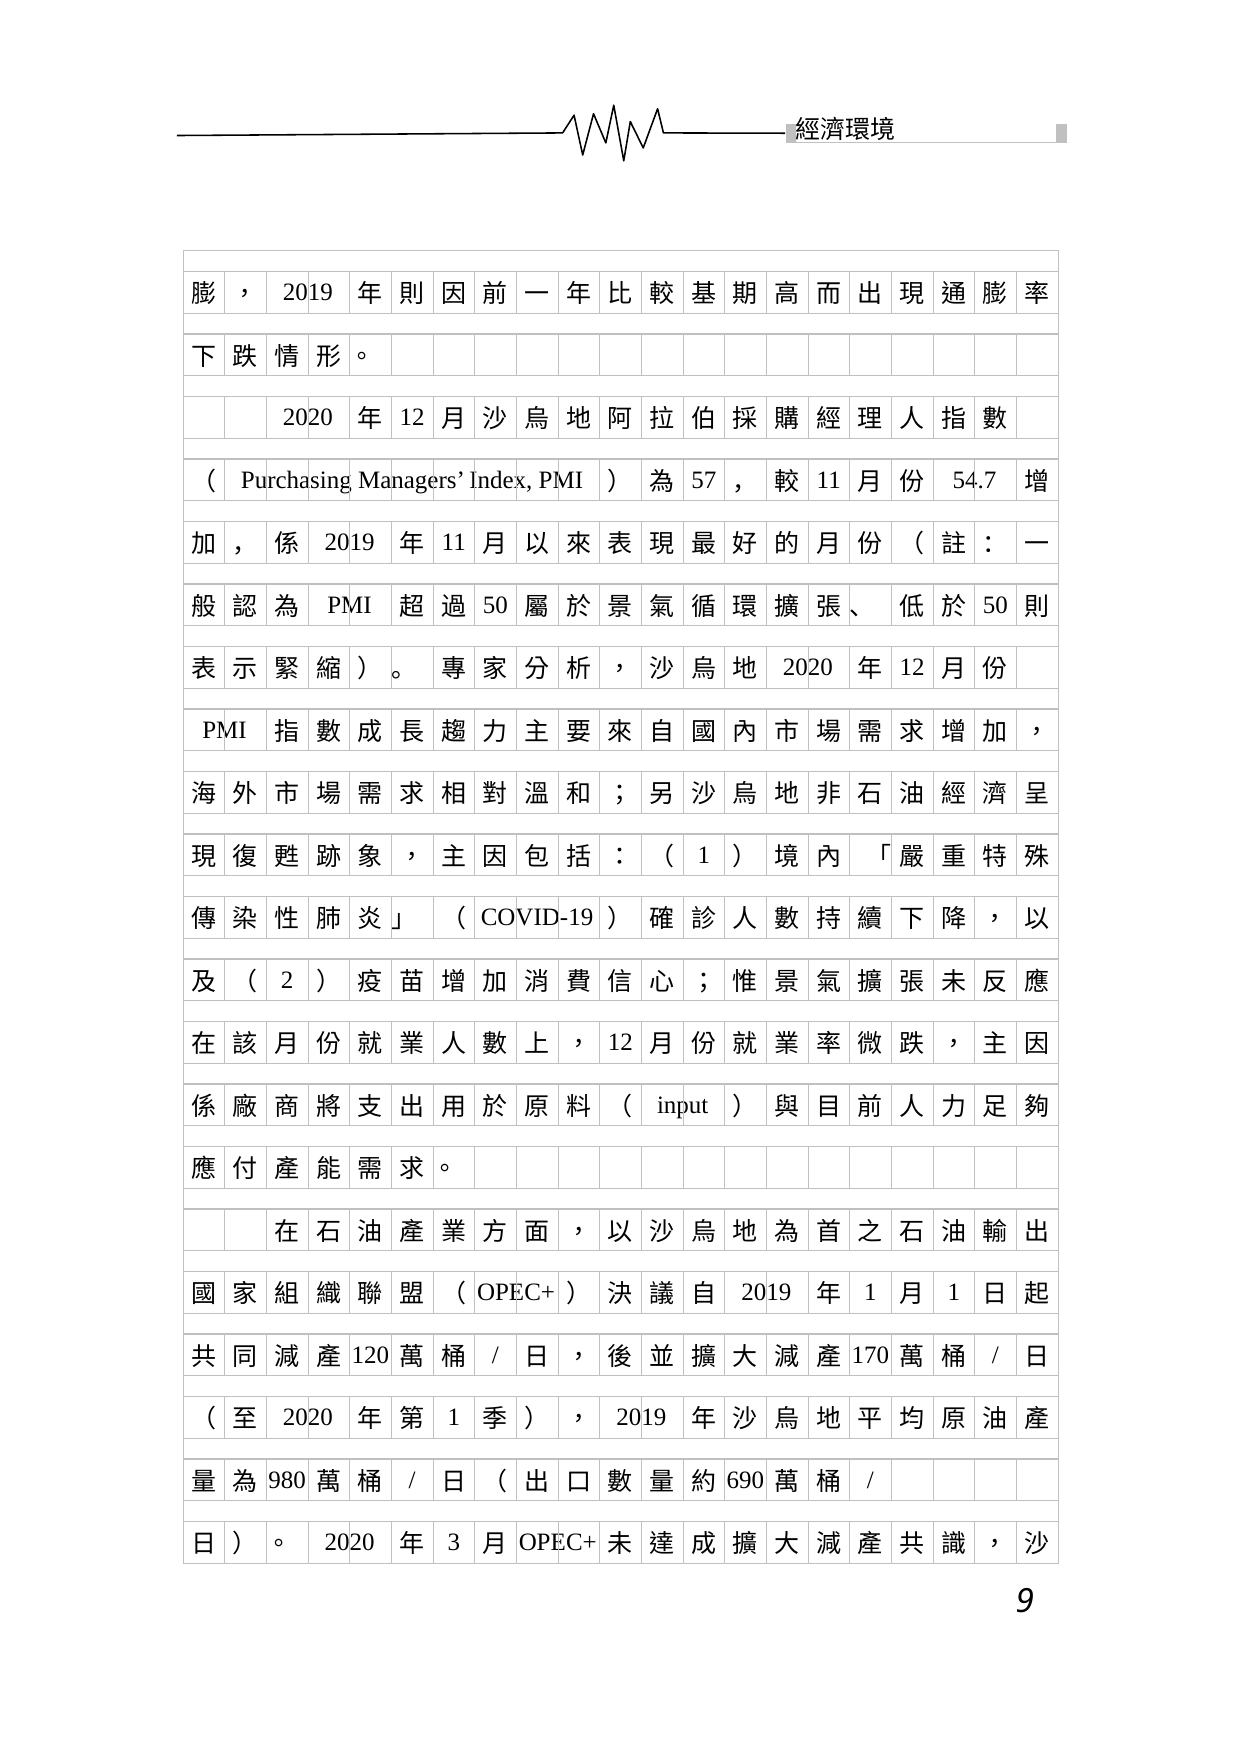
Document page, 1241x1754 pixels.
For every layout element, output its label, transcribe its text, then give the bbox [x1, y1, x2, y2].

text 2020年12月沙烏地阿拉伯採購經理人指數（Purchasing Managers’ Index, PMI）為57，較11月份54.7增加，係2019年11月以來表現最好的月份（註：一般認為PMI超過50屬於景氣循環擴張、低於50則表示緊縮）。專家分析，沙烏地2020年12月份PMI指數成長趨力主要來自國內市場需求增加，海外市場需求相對溫和；另沙烏地非石油經濟呈現復甦跡象，主因包括：（1）境內「嚴重特殊傳染性肺炎」（COVID-19）確診人數持續下降，以及（2）疫苗增加消費信心；惟景氣擴張未反應在該月份就業人數上，12月份就業率微跌，主因係廠商將支出用於原料（input）與目前人力足夠應付產能需求。 [184, 626, 1058, 646]
text 在石油產業方面，以沙烏地為首之石油輸出國家組織聯盟（OPEC+）決議自2019年1月1日起共同減產120萬桶/日，後並擴大減產170萬桶/日（至2020年第1季），2019年沙烏地平均原油產量為980萬桶/日（出口數量約690萬桶/日）。2020年3月OPEC+未達成擴大減產共識，沙烏地國家石油公司（Saudi Aramco）隨後調降4月對外國市場所有官方報價，降幅介於4-8美元/桶並宣布大幅增產，後沙烏地能源部（Ministry of Energy）宣布，自2020年5月起原油出口量將再增加60萬桶/日（註：目前出口量為1,000萬桶/日），使總出口量達1,060萬桶/日；4月12日OPEC+終達成減產共識，將共同減產970萬桶/日，惟減產期限達2年仍使油價走勢充滿波動變數。 [184, 1439, 1058, 1458]
text 2020年12月沙烏地阿拉伯採購經理人指數（Purchasing Managers’ Index, PMI）為57，較11月份54.7增加，係2019年11月以來表現最好的月份（註：一般認為PMI超過50屬於景氣循環擴張、低於50則表示緊縮）。專家分析，沙烏地2020年12月份PMI指數成長趨力主要來自國內市場需求增加，海外市場需求相對溫和；另沙烏地非石油經濟呈現復甦跡象，主因包括：（1）境內「嚴重特殊傳染性肺炎」（COVID-19）確診人數持續下降，以及（2）疫苗增加消費信心；惟景氣擴張未反應在該月份就業人數上，12月份就業率微跌，主因係廠商將支出用於原料（input）與目前人力足夠應付產能需求。 [184, 1001, 1058, 1021]
text 2020年12月沙烏地阿拉伯採購經理人指數（Purchasing Managers’ Index, PMI）為57，較11月份54.7增加，係2019年11月以來表現最好的月份（註：一般認為PMI超過50屬於景氣循環擴張、低於50則表示緊縮）。專家分析，沙烏地2020年12月份PMI指數成長趨力主要來自國內市場需求增加，海外市場需求相對溫和；另沙烏地非石油經濟呈現復甦跡象，主因包括：（1）境內「嚴重特殊傳染性肺炎」（COVID-19）確診人數持續下降，以及（2）疫苗增加消費信心；惟景氣擴張未反應在該月份就業人數上，12月份就業率微跌，主因係廠商將支出用於原料（input）與目前人力足夠應付產能需求。 [184, 814, 1058, 833]
text 2020年12月沙烏地阿拉伯採購經理人指數（Purchasing Managers’ Index, PMI）為57，較11月份54.7增加，係2019年11月以來表現最好的月份（註：一般認為PMI超過50屬於景氣循環擴張、低於50則表示緊縮）。專家分析，沙烏地2020年12月份PMI指數成長趨力主要來自國內市場需求增加，海外市場需求相對溫和；另沙烏地非石油經濟呈現復甦跡象，主因包括：（1）境內「嚴重特殊傳染性肺炎」（COVID-19）確診人數持續下降，以及（2）疫苗增加消費信心；惟景氣擴張未反應在該月份就業人數上，12月份就業率微跌，主因係廠商將支出用於原料（input）與目前人力足夠應付產能需求。 [184, 689, 1058, 708]
text 2020年12月沙烏地阿拉伯採購經理人指數（Purchasing Managers’ Index, PMI）為57，較11月份54.7增加，係2019年11月以來表現最好的月份（註：一般認為PMI超過50屬於景氣循環擴張、低於50則表示緊縮）。專家分析，沙烏地2020年12月份PMI指數成長趨力主要來自國內市場需求增加，海外市場需求相對溫和；另沙烏地非石油經濟呈現復甦跡象，主因包括：（1）境內「嚴重特殊傳染性肺炎」（COVID-19）確診人數持續下降，以及（2）疫苗增加消費信心；惟景氣擴張未反應在該月份就業人數上，12月份就業率微跌，主因係廠商將支出用於原料（input）與目前人力足夠應付產能需求。 [184, 939, 1058, 958]
text 在石油產業方面，以沙烏地為首之石油輸出國家組織聯盟（OPEC+）決議自2019年1月1日起共同減產120萬桶/日，後並擴大減產170萬桶/日（至2020年第1季），2019年沙烏地平均原油產量為980萬桶/日（出口數量約690萬桶/日）。2020年3月OPEC+未達成擴大減產共識，沙烏地國家石油公司（Saudi Aramco）隨後調降4月對外國市場所有官方報價，降幅介於4-8美元/桶並宣布大幅增產，後沙烏地能源部（Ministry of Energy）宣布，自2020年5月起原油出口量將再增加60萬桶/日（註：目前出口量為1,000萬桶/日），使總出口量達1,060萬桶/日；4月12日OPEC+終達成減產共識，將共同減產970萬桶/日，惟減產期限達2年仍使油價走勢充滿波動變數。 [184, 1251, 1058, 1271]
text 2020年12月沙烏地阿拉伯採購經理人指數（Purchasing Managers’ Index, PMI）為57，較11月份54.7增加，係2019年11月以來表現最好的月份（註：一般認為PMI超過50屬於景氣循環擴張、低於50則表示緊縮）。專家分析，沙烏地2020年12月份PMI指數成長趨力主要來自國內市場需求增加，海外市場需求相對溫和；另沙烏地非石油經濟呈現復甦跡象，主因包括：（1）境內「嚴重特殊傳染性肺炎」（COVID-19）確診人數持續下降，以及（2）疫苗增加消費信心；惟景氣擴張未反應在該月份就業人數上，12月份就業率微跌，主因係廠商將支出用於原料（input）與目前人力足夠應付產能需求。 [184, 876, 1058, 896]
text 2017年沙烏地平均通貨膨脹率（inflation rate）為（-0.8%），係自2001年來首次出現通貨緊縮情況，嗣隨經濟逐漸好轉，2018年沙烏地通貨膨脹率為2.5%，2019年通膨率雖降為（-1.1%），2020年增為（3.4%），Jadwa Investment投資顧問公司分析，造成2018年後物價上漲原因在於，該年1月1日起沙烏地實施新經濟改革，包括提高油電價格、課徵5%增值稅（value-added tax, VAT）、空地稅、外籍員工費用與眷屬費等，2020年更因油價上漲及VAT於該年7月1日自5%調升至15%，催升通膨，2019年則因前一年比較基期高而出現通膨率下跌情形。 [184, 251, 1058, 271]
text 在石油產業方面，以沙烏地為首之石油輸出國家組織聯盟（OPEC+）決議自2019年1月1日起共同減產120萬桶/日，後並擴大減產170萬桶/日（至2020年第1季），2019年沙烏地平均原油產量為980萬桶/日（出口數量約690萬桶/日）。2020年3月OPEC+未達成擴大減產共識，沙烏地國家石油公司（Saudi Aramco）隨後調降4月對外國市場所有官方報價，降幅介於4-8美元/桶並宣布大幅增產，後沙烏地能源部（Ministry of Energy）宣布，自2020年5月起原油出口量將再增加60萬桶/日（註：目前出口量為1,000萬桶/日），使總出口量達1,060萬桶/日；4月12日OPEC+終達成減產共識，將共同減產970萬桶/日，惟減產期限達2年仍使油價走勢充滿波動變數。 [184, 1314, 1058, 1333]
text 2020年12月沙烏地阿拉伯採購經理人指數（Purchasing Managers’ Index, PMI）為57，較11月份54.7增加，係2019年11月以來表現最好的月份（註：一般認為PMI超過50屬於景氣循環擴張、低於50則表示緊縮）。專家分析，沙烏地2020年12月份PMI指數成長趨力主要來自國內市場需求增加，海外市場需求相對溫和；另沙烏地非石油經濟呈現復甦跡象，主因包括：（1）境內「嚴重特殊傳染性肺炎」（COVID-19）確診人數持續下降，以及（2）疫苗增加消費信心；惟景氣擴張未反應在該月份就業人數上，12月份就業率微跌，主因係廠商將支出用於原料（input）與目前人力足夠應付產能需求。 [184, 1126, 1058, 1146]
text 2020年12月沙烏地阿拉伯採購經理人指數（Purchasing Managers’ Index, PMI）為57，較11月份54.7增加，係2019年11月以來表現最好的月份（註：一般認為PMI超過50屬於景氣循環擴張、低於50則表示緊縮）。專家分析，沙烏地2020年12月份PMI指數成長趨力主要來自國內市場需求增加，海外市場需求相對溫和；另沙烏地非石油經濟呈現復甦跡象，主因包括：（1）境內「嚴重特殊傳染性肺炎」（COVID-19）確診人數持續下降，以及（2）疫苗增加消費信心；惟景氣擴張未反應在該月份就業人數上，12月份就業率微跌，主因係廠商將支出用於原料（input）與目前人力足夠應付產能需求。 [184, 376, 1058, 396]
text 在石油產業方面，以沙烏地為首之石油輸出國家組織聯盟（OPEC+）決議自2019年1月1日起共同減產120萬桶/日，後並擴大減產170萬桶/日（至2020年第1季），2019年沙烏地平均原油產量為980萬桶/日（出口數量約690萬桶/日）。2020年3月OPEC+未達成擴大減產共識，沙烏地國家石油公司（Saudi Aramco）隨後調降4月對外國市場所有官方報價，降幅介於4-8美元/桶並宣布大幅增產，後沙烏地能源部（Ministry of Energy）宣布，自2020年5月起原油出口量將再增加60萬桶/日（註：目前出口量為1,000萬桶/日），使總出口量達1,060萬桶/日；4月12日OPEC+終達成減產共識，將共同減產970萬桶/日，惟減產期限達2年仍使油價走勢充滿波動變數。 [184, 1501, 1058, 1521]
text 2020年12月沙烏地阿拉伯採購經理人指數（Purchasing Managers’ Index, PMI）為57，較11月份54.7增加，係2019年11月以來表現最好的月份（註：一般認為PMI超過50屬於景氣循環擴張、低於50則表示緊縮）。專家分析，沙烏地2020年12月份PMI指數成長趨力主要來自國內市場需求增加，海外市場需求相對溫和；另沙烏地非石油經濟呈現復甦跡象，主因包括：（1）境內「嚴重特殊傳染性肺炎」（COVID-19）確診人數持續下降，以及（2）疫苗增加消費信心；惟景氣擴張未反應在該月份就業人數上，12月份就業率微跌，主因係廠商將支出用於原料（input）與目前人力足夠應付產能需求。 [184, 1064, 1058, 1083]
text 2020年12月沙烏地阿拉伯採購經理人指數（Purchasing Managers’ Index, PMI）為57，較11月份54.7增加，係2019年11月以來表現最好的月份（註：一般認為PMI超過50屬於景氣循環擴張、低於50則表示緊縮）。專家分析，沙烏地2020年12月份PMI指數成長趨力主要來自國內市場需求增加，海外市場需求相對溫和；另沙烏地非石油經濟呈現復甦跡象，主因包括：（1）境內「嚴重特殊傳染性肺炎」（COVID-19）確診人數持續下降，以及（2）疫苗增加消費信心；惟景氣擴張未反應在該月份就業人數上，12月份就業率微跌，主因係廠商將支出用於原料（input）與目前人力足夠應付產能需求。 [184, 751, 1058, 771]
text 2020年12月沙烏地阿拉伯採購經理人指數（Purchasing Managers’ Index, PMI）為57，較11月份54.7增加，係2019年11月以來表現最好的月份（註：一般認為PMI超過50屬於景氣循環擴張、低於50則表示緊縮）。專家分析，沙烏地2020年12月份PMI指數成長趨力主要來自國內市場需求增加，海外市場需求相對溫和；另沙烏地非石油經濟呈現復甦跡象，主因包括：（1）境內「嚴重特殊傳染性肺炎」（COVID-19）確診人數持續下降，以及（2）疫苗增加消費信心；惟景氣擴張未反應在該月份就業人數上，12月份就業率微跌，主因係廠商將支出用於原料（input）與目前人力足夠應付產能需求。 [184, 564, 1058, 583]
text 2017年沙烏地平均通貨膨脹率（inflation rate）為（-0.8%），係自2001年來首次出現通貨緊縮情況，嗣隨經濟逐漸好轉，2018年沙烏地通貨膨脹率為2.5%，2019年通膨率雖降為（-1.1%），2020年增為（3.4%），Jadwa Investment投資顧問公司分析，造成2018年後物價上漲原因在於，該年1月1日起沙烏地實施新經濟改革，包括提高油電價格、課徵5%增值稅（value-added tax, VAT）、空地稅、外籍員工費用與眷屬費等，2020年更因油價上漲及VAT於該年7月1日自5%調升至15%，催升通膨，2019年則因前一年比較基期高而出現通膨率下跌情形。 [184, 314, 1058, 333]
text 2020年12月沙烏地阿拉伯採購經理人指數（Purchasing Managers’ Index, PMI）為57，較11月份54.7增加，係2019年11月以來表現最好的月份（註：一般認為PMI超過50屬於景氣循環擴張、低於50則表示緊縮）。專家分析，沙烏地2020年12月份PMI指數成長趨力主要來自國內市場需求增加，海外市場需求相對溫和；另沙烏地非石油經濟呈現復甦跡象，主因包括：（1）境內「嚴重特殊傳染性肺炎」（COVID-19）確診人數持續下降，以及（2）疫苗增加消費信心；惟景氣擴張未反應在該月份就業人數上，12月份就業率微跌，主因係廠商將支出用於原料（input）與目前人力足夠應付產能需求。 [184, 439, 1058, 458]
text 在石油產業方面，以沙烏地為首之石油輸出國家組織聯盟（OPEC+）決議自2019年1月1日起共同減產120萬桶/日，後並擴大減產170萬桶/日（至2020年第1季），2019年沙烏地平均原油產量為980萬桶/日（出口數量約690萬桶/日）。2020年3月OPEC+未達成擴大減產共識，沙烏地國家石油公司（Saudi Aramco）隨後調降4月對外國市場所有官方報價，降幅介於4-8美元/桶並宣布大幅增產，後沙烏地能源部（Ministry of Energy）宣布，自2020年5月起原油出口量將再增加60萬桶/日（註：目前出口量為1,000萬桶/日），使總出口量達1,060萬桶/日；4月12日OPEC+終達成減產共識，將共同減產970萬桶/日，惟減產期限達2年仍使油價走勢充滿波動變數。 [184, 1376, 1058, 1396]
text 在石油產業方面，以沙烏地為首之石油輸出國家組織聯盟（OPEC+）決議自2019年1月1日起共同減產120萬桶/日，後並擴大減產170萬桶/日（至2020年第1季），2019年沙烏地平均原油產量為980萬桶/日（出口數量約690萬桶/日）。2020年3月OPEC+未達成擴大減產共識，沙烏地國家石油公司（Saudi Aramco）隨後調降4月對外國市場所有官方報價，降幅介於4-8美元/桶並宣布大幅增產，後沙烏地能源部（Ministry of Energy）宣布，自2020年5月起原油出口量將再增加60萬桶/日（註：目前出口量為1,000萬桶/日），使總出口量達1,060萬桶/日；4月12日OPEC+終達成減產共識，將共同減產970萬桶/日，惟減產期限達2年仍使油價走勢充滿波動變數。 [184, 1189, 1058, 1208]
text 2020年12月沙烏地阿拉伯採購經理人指數（Purchasing Managers’ Index, PMI）為57，較11月份54.7增加，係2019年11月以來表現最好的月份（註：一般認為PMI超過50屬於景氣循環擴張、低於50則表示緊縮）。專家分析，沙烏地2020年12月份PMI指數成長趨力主要來自國內市場需求增加，海外市場需求相對溫和；另沙烏地非石油經濟呈現復甦跡象，主因包括：（1）境內「嚴重特殊傳染性肺炎」（COVID-19）確診人數持續下降，以及（2）疫苗增加消費信心；惟景氣擴張未反應在該月份就業人數上，12月份就業率微跌，主因係廠商將支出用於原料（input）與目前人力足夠應付產能需求。 [184, 501, 1058, 521]
